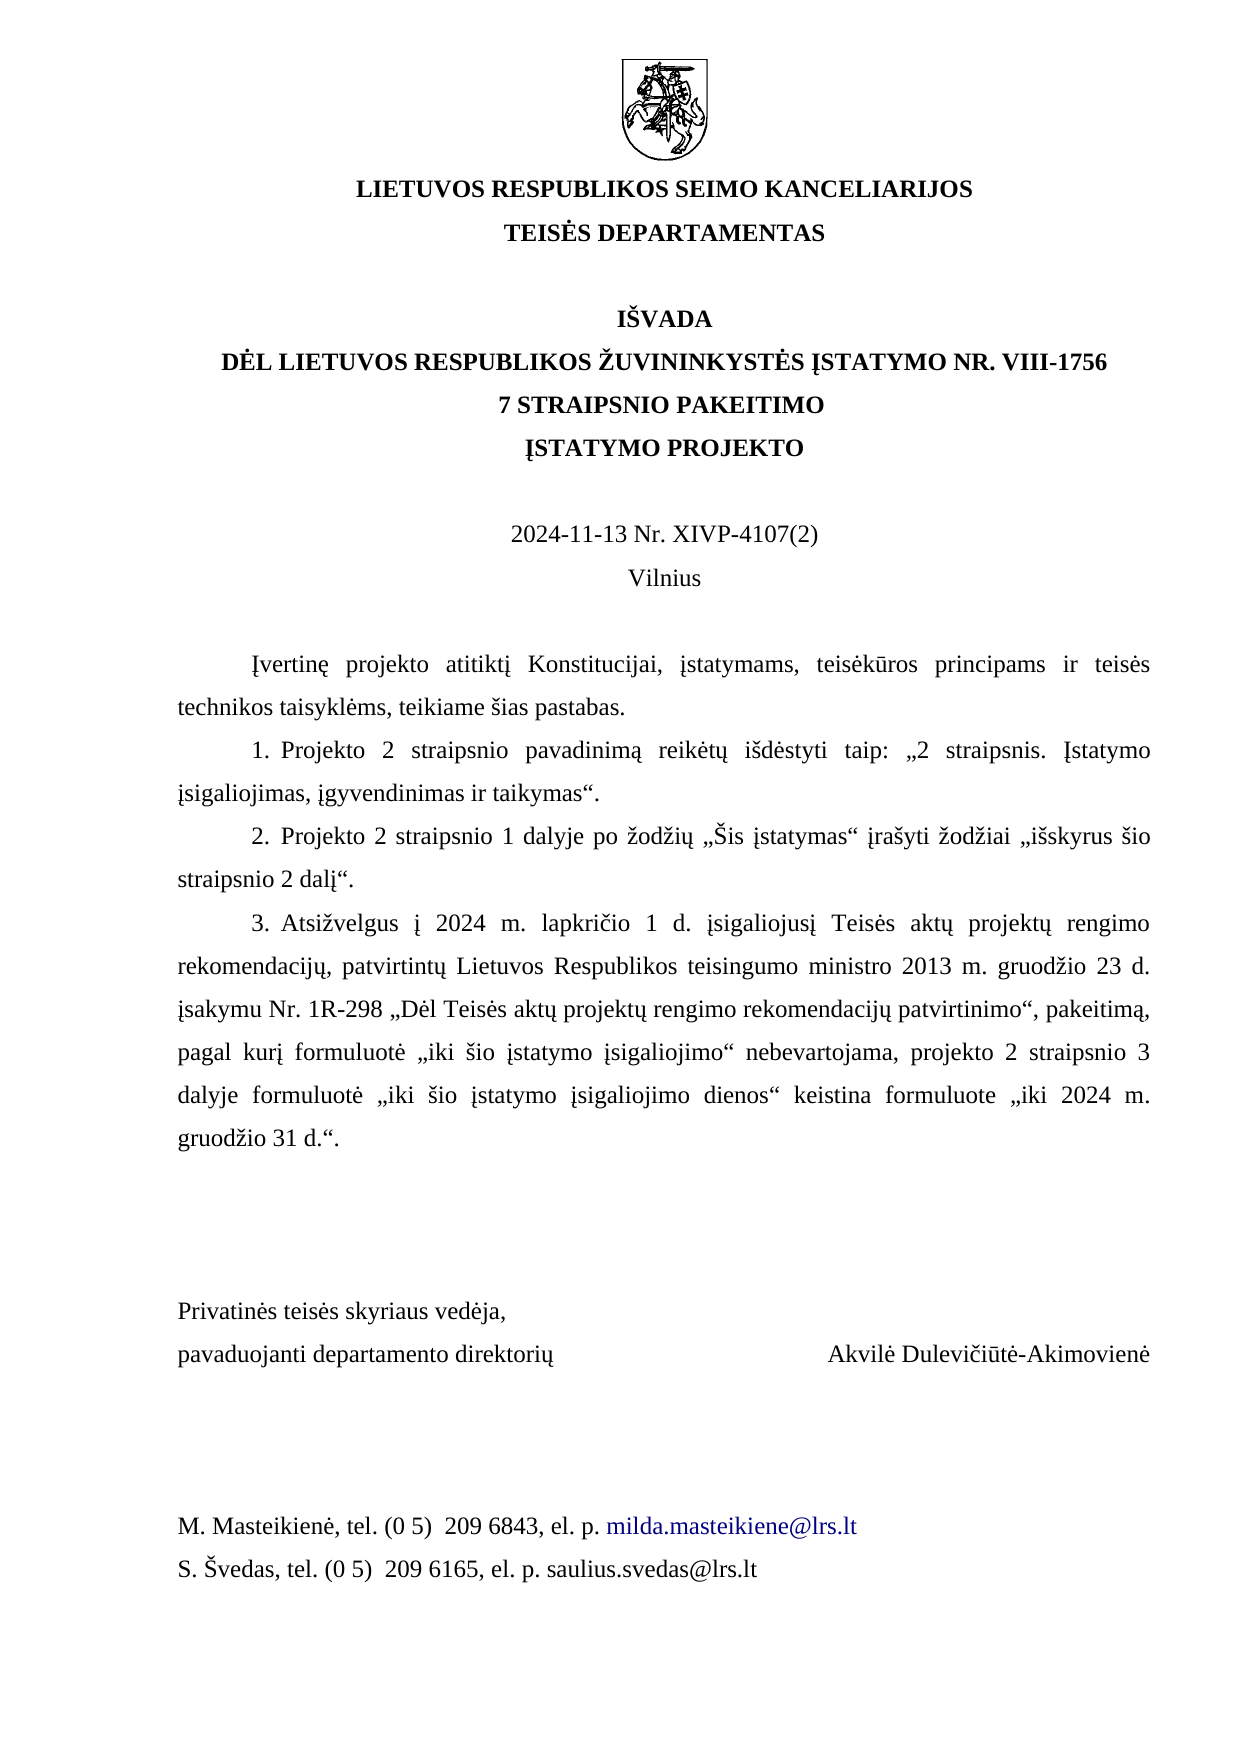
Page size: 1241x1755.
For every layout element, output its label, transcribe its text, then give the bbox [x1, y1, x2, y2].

text DĖL LIETUVOS RESPUBLIKOS ŽUVININKYSTĖS ĮSTATYMO NR. VIII-1756 7 STRAIPSNIO PAKEITIMO [177, 347, 1152, 419]
text S. Švedas, tel. (0 5) 209 6165, el. p. saulius.svedas@lrs.lt [177, 1554, 1152, 1583]
list Projekto 2 straipsnio 1 dalyje po žodžių „Šis įstatymas“ įrašyti žodžiai „išskyrus šio straipsnio 2 dalį“. [177, 821, 1152, 893]
subtitle TEISĖS DEPARTAMENTAS [177, 218, 1152, 246]
text 2024-11-13 Nr. XIVP-4107(2) [177, 519, 1152, 548]
text LIETUVOS RESPUBLIKOS SEIMO KANCELIARIJOS [177, 174, 1152, 203]
list Atsižvelgus į 2024 m. lapkričio 1 d. įsigaliojusį Teisės aktų projektų rengimo rekomendacijų, patvirtintų Lietuvos Respublikos teisingumo ministro 2013 m. gruodžio 23 d. įsakymu Nr. 1R-298 „Dėl Teisės aktų projektų rengimo rekomendacijų patvirtinimo“, pakeitimą, pagal kurį formuluotė „iki šio įstatymo įsigaliojimo“ nebevartojama, projekto 2 straipsnio 3 dalyje formuluotė „iki šio įstatymo įsigaliojimo dienos“ keistina formuluote „iki 2024 m. gruodžio 31 d.“. [177, 908, 1152, 1152]
text pavaduojanti departamento direktorių Akvilė Dulevičiūtė-Akimovienė [177, 1339, 1152, 1368]
text IŠVADA [177, 304, 1152, 333]
list Projekto 2 straipsnio pavadinimą reikėtų išdėstyti taip: „2 straipsnis. Įstatymo įsigaliojimas, įgyvendinimas ir taikymas“. [177, 735, 1152, 807]
text M. Masteikienė, tel. (0 5) 209 6843, el. p. milda.masteikiene@lrs.lt [177, 1511, 1152, 1540]
text Vilnius [177, 563, 1152, 591]
text Įvertinę projekto atitiktį Konstitucijai, įstatymams, teisėkūros principams ir teisės technikos taisyklėms, teikiame šias pastabas. [177, 649, 1152, 721]
text Privatinės teisės skyriaus vedėja, [177, 1296, 1152, 1324]
text ĮSTATYMO PROJEKTO [177, 433, 1152, 462]
